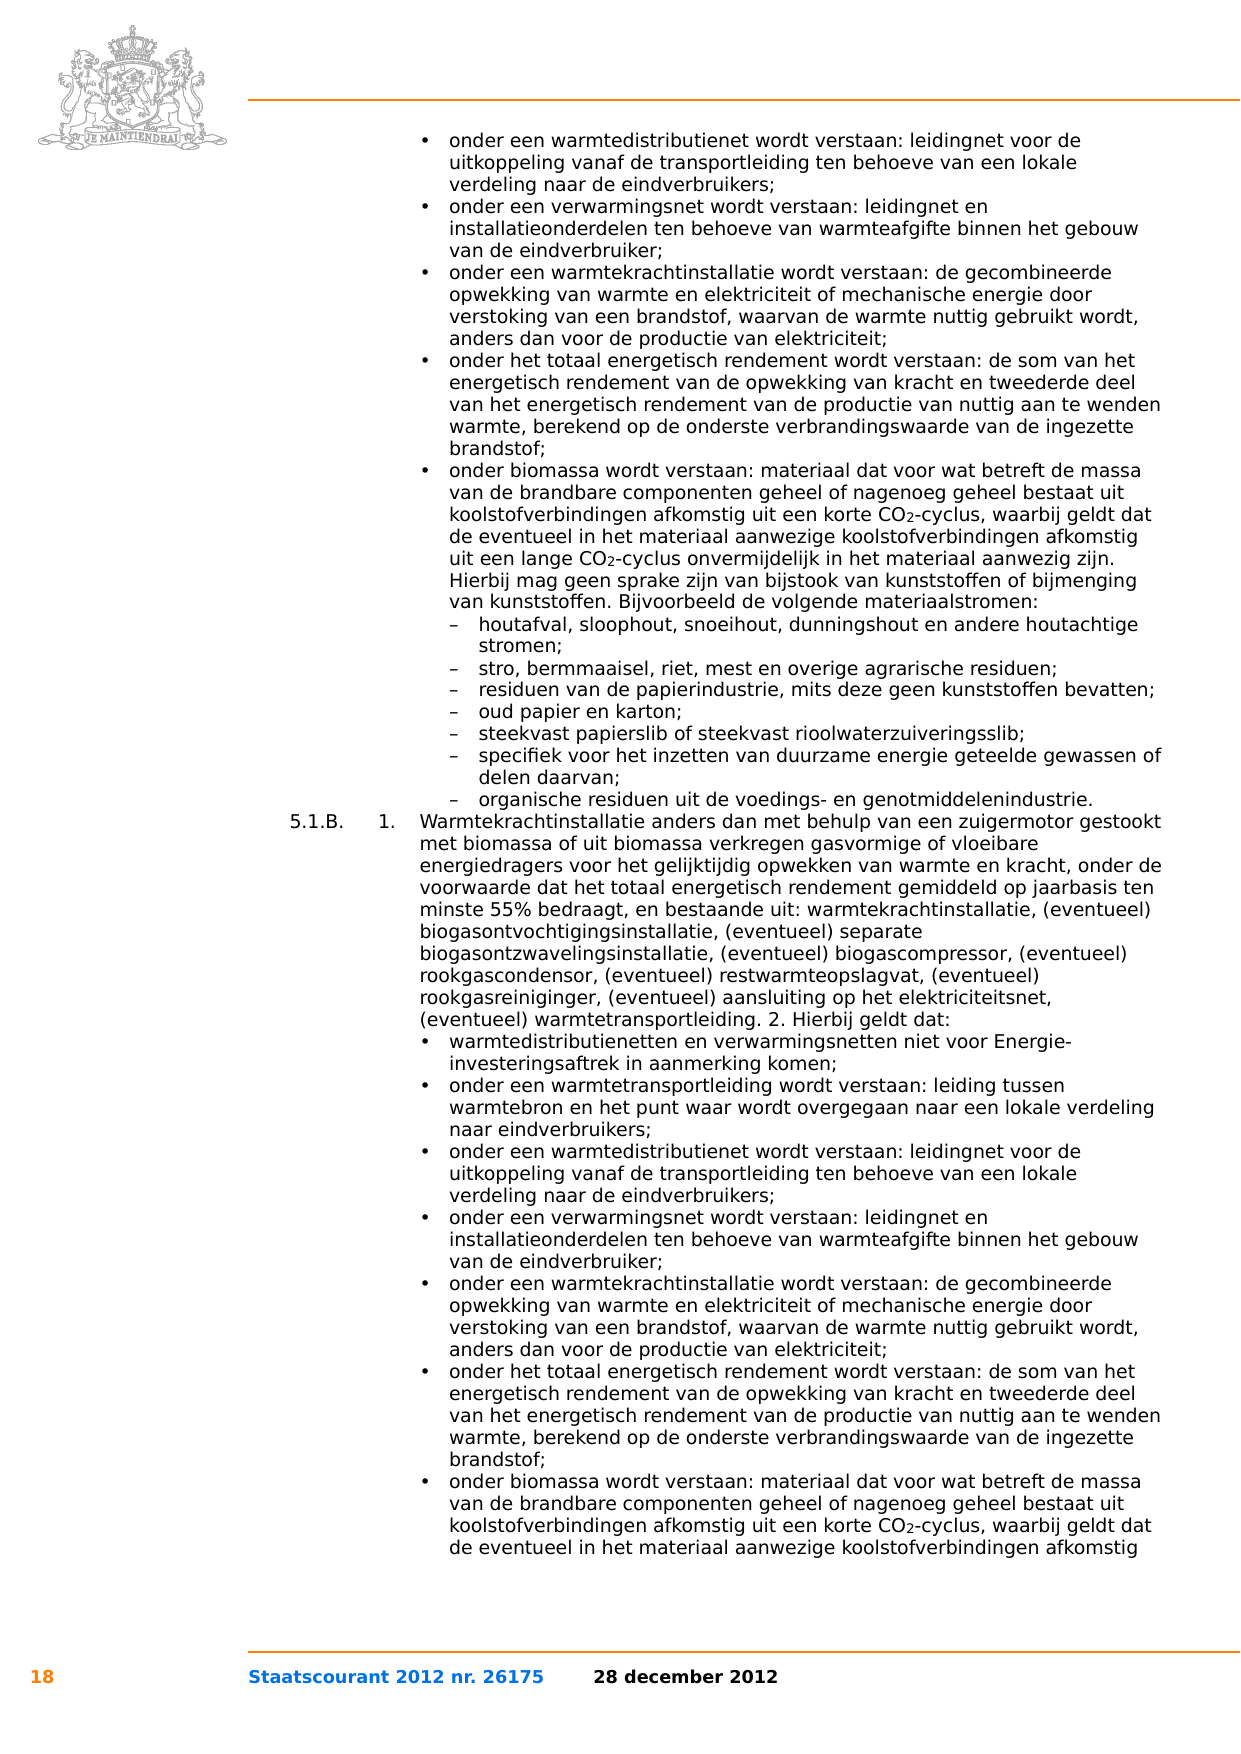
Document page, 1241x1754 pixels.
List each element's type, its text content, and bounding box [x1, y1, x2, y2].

text • onder een warmtedistributienet wordt verstaan: leidingnet voor de uitkoppeling vanaf de transportleiding ten behoeve van een lokale verdeling naar de eindverbruikers; [419, 1141, 1163, 1207]
text – specifiek voor het inzetten van duurzame energie geteelde gewassen of delen daarvan; [449, 745, 1163, 789]
text • onder een warmtedistributienet wordt verstaan: leidingnet voor de uitkoppeling vanaf de transportleiding ten behoeve van een lokale verdeling naar de eindverbruikers; [419, 130, 1163, 196]
text – houtafval, sloophout, snoeihout, dunningshout en andere houtachtige stromen; [449, 613, 1163, 657]
text • onder biomassa wordt verstaan: materiaal dat voor wat betreft de massa van de brandbare componenten geheel of nagenoeg geheel bestaat uit koolstofverbindingen afkomstig uit een korte CO2-cyclus, waarbij geldt dat de eventueel in het materiaal aanwezige koolstofverbindingen afkomstig [419, 1471, 1163, 1558]
text • onder het totaal energetisch rendement wordt verstaan: de som van het energetisch rendement van de opwekking van kracht en tweederde deel van het energetisch rendement van de productie van nuttig aan te wenden warmte, berekend op de onderste verbrandingswaarde van de ingezette brandstof; [419, 1361, 1163, 1471]
text • onder biomassa wordt verstaan: materiaal dat voor wat betreft de massa van de brandbare componenten geheel of nagenoeg geheel bestaat uit koolstofverbindingen afkomstig uit een korte CO2-cyclus, waarbij geldt dat de eventueel in het materiaal aanwezige koolstofverbindingen afkomstig uit een lange CO2-cyclus onvermijdelijk in het materiaal aanwezig zijn. Hierbij mag geen sprake zijn van bijstook van kunststoffen of bijmenging van kunststoffen. Bijvoorbeeld de volgende materiaalstromen: [419, 459, 1163, 613]
text – residuen van de papierindustrie, mits deze geen kunststoffen bevatten; [449, 679, 1163, 701]
text • warmtedistributienetten en verwarmingsnetten niet voor Energie-investeringsaftrek in aanmerking komen; [419, 1031, 1163, 1075]
text – organische residuen uit de voedings- en genotmiddelenindustrie. [449, 789, 1163, 811]
text 5.1.B. 1. Warmtekrachtinstallatie anders dan met behulp van een zuigermotor gestookt met biomassa of uit biomassa verkregen gasvormige of vloeibare energiedragers voor het gelijktijdig opwekken van warmte en kracht, onder de voorwaarde dat het totaal energetisch rendement gemiddeld op jaarbasis ten minste 55% bedraagt, en bestaande uit: warmtekrachtinstallatie, (eventueel) biogasontvochtigingsinstallatie, (eventueel) separate biogasontzwavelingsinstallatie, (eventueel) biogascompressor, (eventueel) rookgascondensor, (eventueel) restwarmteopslagvat, (eventueel) rookgasreiniginger, (eventueel) aansluiting op het elektriciteitsnet, (eventueel) warmtetransportleiding. 2. Hierbij geldt dat: [289, 811, 1163, 1031]
text – stro, bermmaaisel, riet, mest en overige agrarische residuen; [449, 657, 1163, 679]
text • onder een verwarmingsnet wordt verstaan: leidingnet en installatieonderdelen ten behoeve van warmteafgifte binnen het gebouw van de eindverbruiker; [419, 1207, 1163, 1273]
text • onder een warmtekrachtinstallatie wordt verstaan: de gecombineerde opwekking van warmte en elektriciteit of mechanische energie door verstoking van een brandstof, waarvan de warmte nuttig gebruikt wordt, anders dan voor de productie van elektriciteit; [419, 262, 1163, 350]
text • onder een warmtekrachtinstallatie wordt verstaan: de gecombineerde opwekking van warmte en elektriciteit of mechanische energie door verstoking van een brandstof, waarvan de warmte nuttig gebruikt wordt, anders dan voor de productie van elektriciteit; [419, 1273, 1163, 1361]
text – steekvast papierslib of steekvast rioolwaterzuiveringsslib; [449, 723, 1163, 745]
text • onder het totaal energetisch rendement wordt verstaan: de som van het energetisch rendement van de opwekking van kracht en tweederde deel van het energetisch rendement van de productie van nuttig aan te wenden warmte, berekend op de onderste verbrandingswaarde van de ingezette brandstof; [419, 350, 1163, 459]
text • onder een warmtetransportleiding wordt verstaan: leiding tussen warmtebron en het punt waar wordt overgegaan naar een lokale verdeling naar eindverbruikers; [419, 1075, 1163, 1141]
text • onder een verwarmingsnet wordt verstaan: leidingnet en installatieonderdelen ten behoeve van warmteafgifte binnen het gebouw van de eindverbruiker; [419, 196, 1163, 262]
text – oud papier en karton; [449, 701, 1163, 723]
picture [38, 25, 227, 150]
